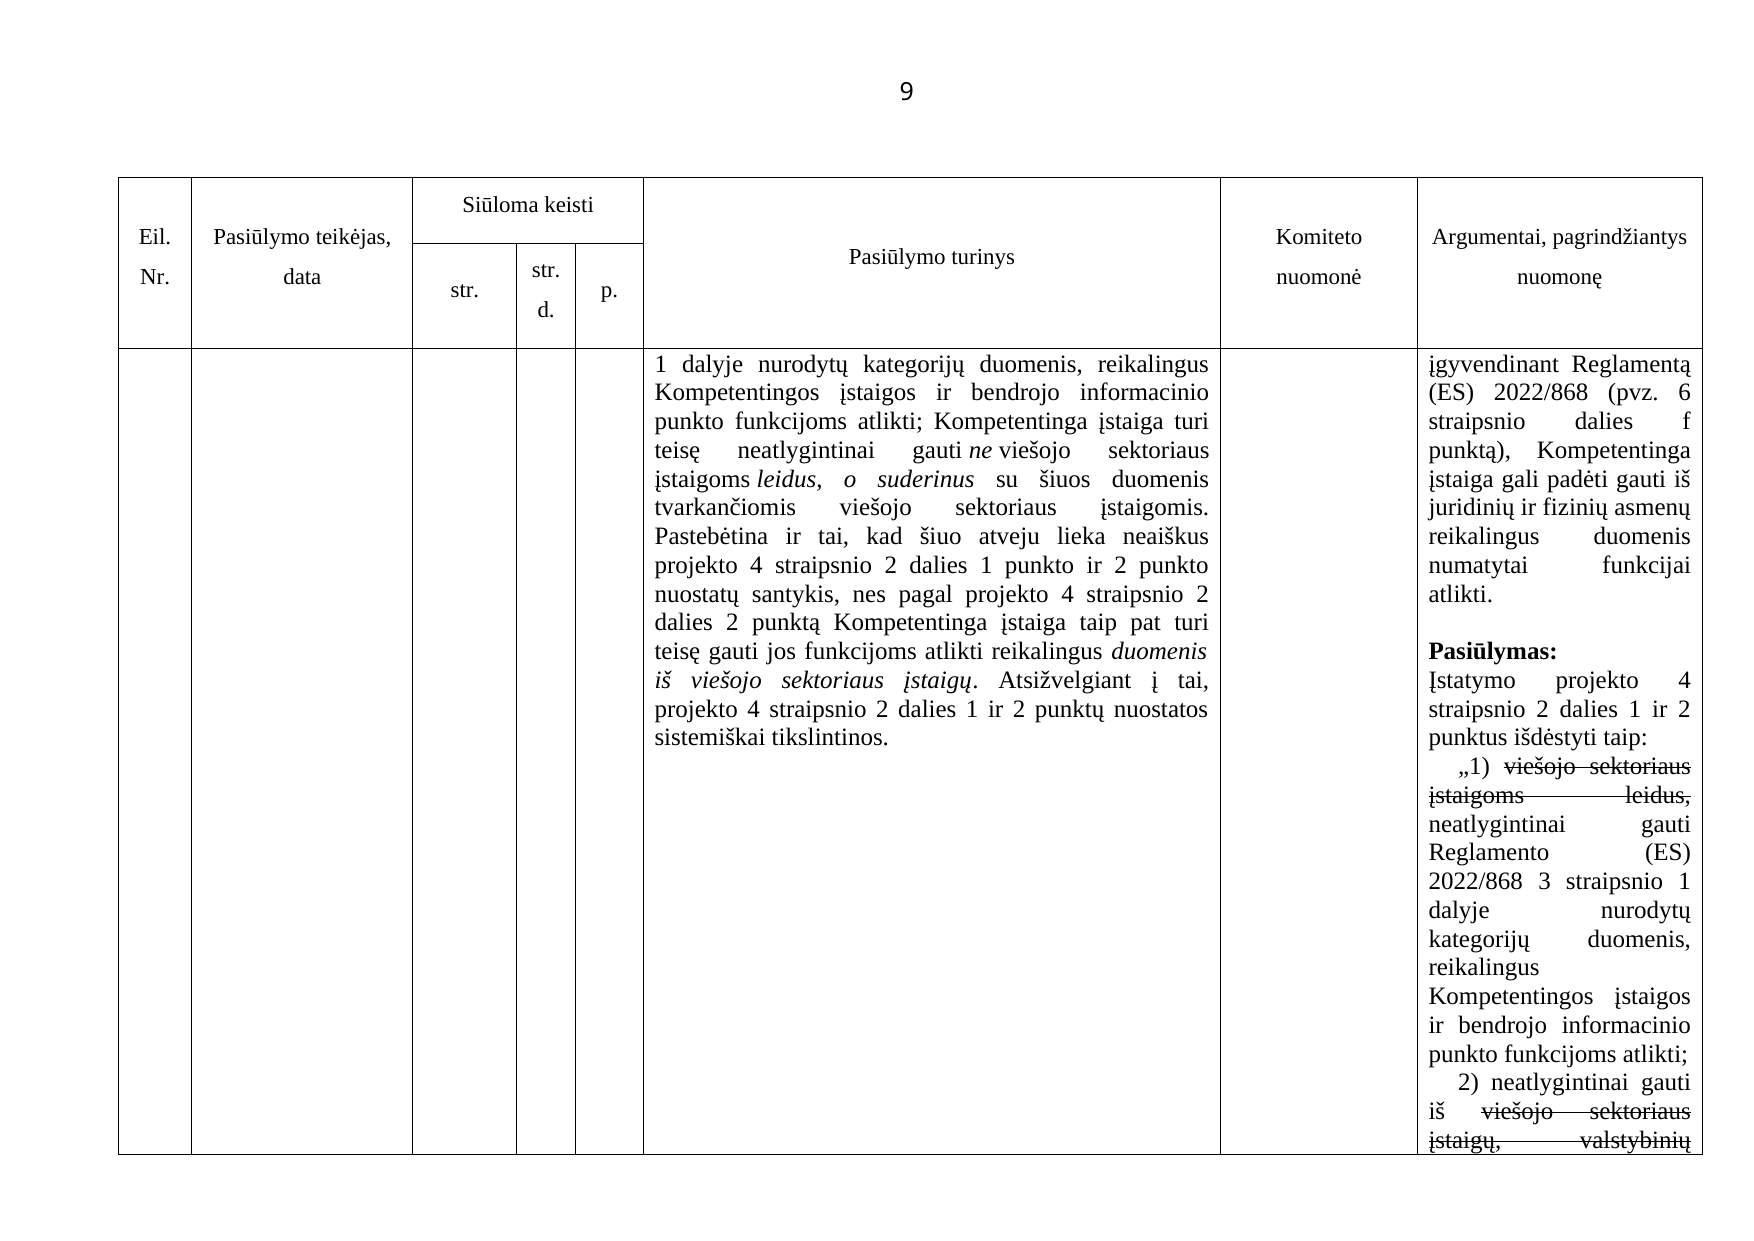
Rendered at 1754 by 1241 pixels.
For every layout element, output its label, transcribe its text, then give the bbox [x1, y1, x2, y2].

table_cell [413, 349, 516, 1154]
table_cell p. [576, 244, 643, 348]
table_header Argumentai, pagrindžiantys nuomonę [1418, 178, 1702, 348]
table_cell str. d. [517, 244, 575, 348]
table_cell [192, 349, 412, 1154]
table_cell [119, 349, 191, 1154]
table_header Pasiūlymo turinys [644, 178, 1220, 348]
table_header Pasiūlymo teikėjas, data [192, 178, 412, 348]
table_cell str. [413, 244, 516, 348]
table_cell [1221, 349, 1417, 1154]
table_cell [576, 349, 643, 1154]
table_cell įgyvendinant Reglamentą (ES) 2022/868 (pvz. 6 straipsnio dalies f punktą), Kompetentinga įstaiga gali padėti gauti iš juridinių ir fizinių asmenų reikalingus duomenis numatytai funkcijai atlikti. Pasiūlymas: Įstatymo projekto 4 straipsnio 2 dalies 1 ir 2 punktus išdėstyti taip: „1) viešojo sektoriaus įstaigoms leidus, neatlygintinai gauti Reglamento (ES) 2022/868 3 straipsnio 1 dalyje nurodytų kategorijų duomenis, reikalingus Kompetentingos įstaigos ir bendrojo informacinio punkto funkcijoms atlikti; 2) neatlygintinai gauti iš viešojo sektoriaus įstaigų, valstybinių [1418, 349, 1702, 1154]
table_header Siūloma keisti [413, 178, 643, 243]
table_header Komiteto nuomonė [1221, 178, 1417, 348]
table_header Eil. Nr. [119, 178, 191, 348]
table_cell [517, 349, 575, 1154]
table_cell 1 dalyje nurodytų kategorijų duomenis, reikalingus Kompetentingos įstaigos ir bendrojo informacinio punkto funkcijoms atlikti; Kompetentinga įstaiga turi teisę neatlygintinai gauti ne viešojo sektoriaus įstaigoms leidus, o suderinus su šiuos duomenis tvarkančiomis viešojo sektoriaus įstaigomis. Pastebėtina ir tai, kad šiuo atveju lieka neaiškus projekto 4 straipsnio 2 dalies 1 punkto ir 2 punkto nuostatų santykis, nes pagal projekto 4 straipsnio 2 dalies 2 punktą Kompetentinga įstaiga taip pat turi teisę gauti jos funkcijoms atlikti reikalingus duomenis iš viešojo sektoriaus įstaigų. Atsižvelgiant į tai, projekto 4 straipsnio 2 dalies 1 ir 2 punktų nuostatos sistemiškai tikslintinos. [644, 349, 1220, 1154]
